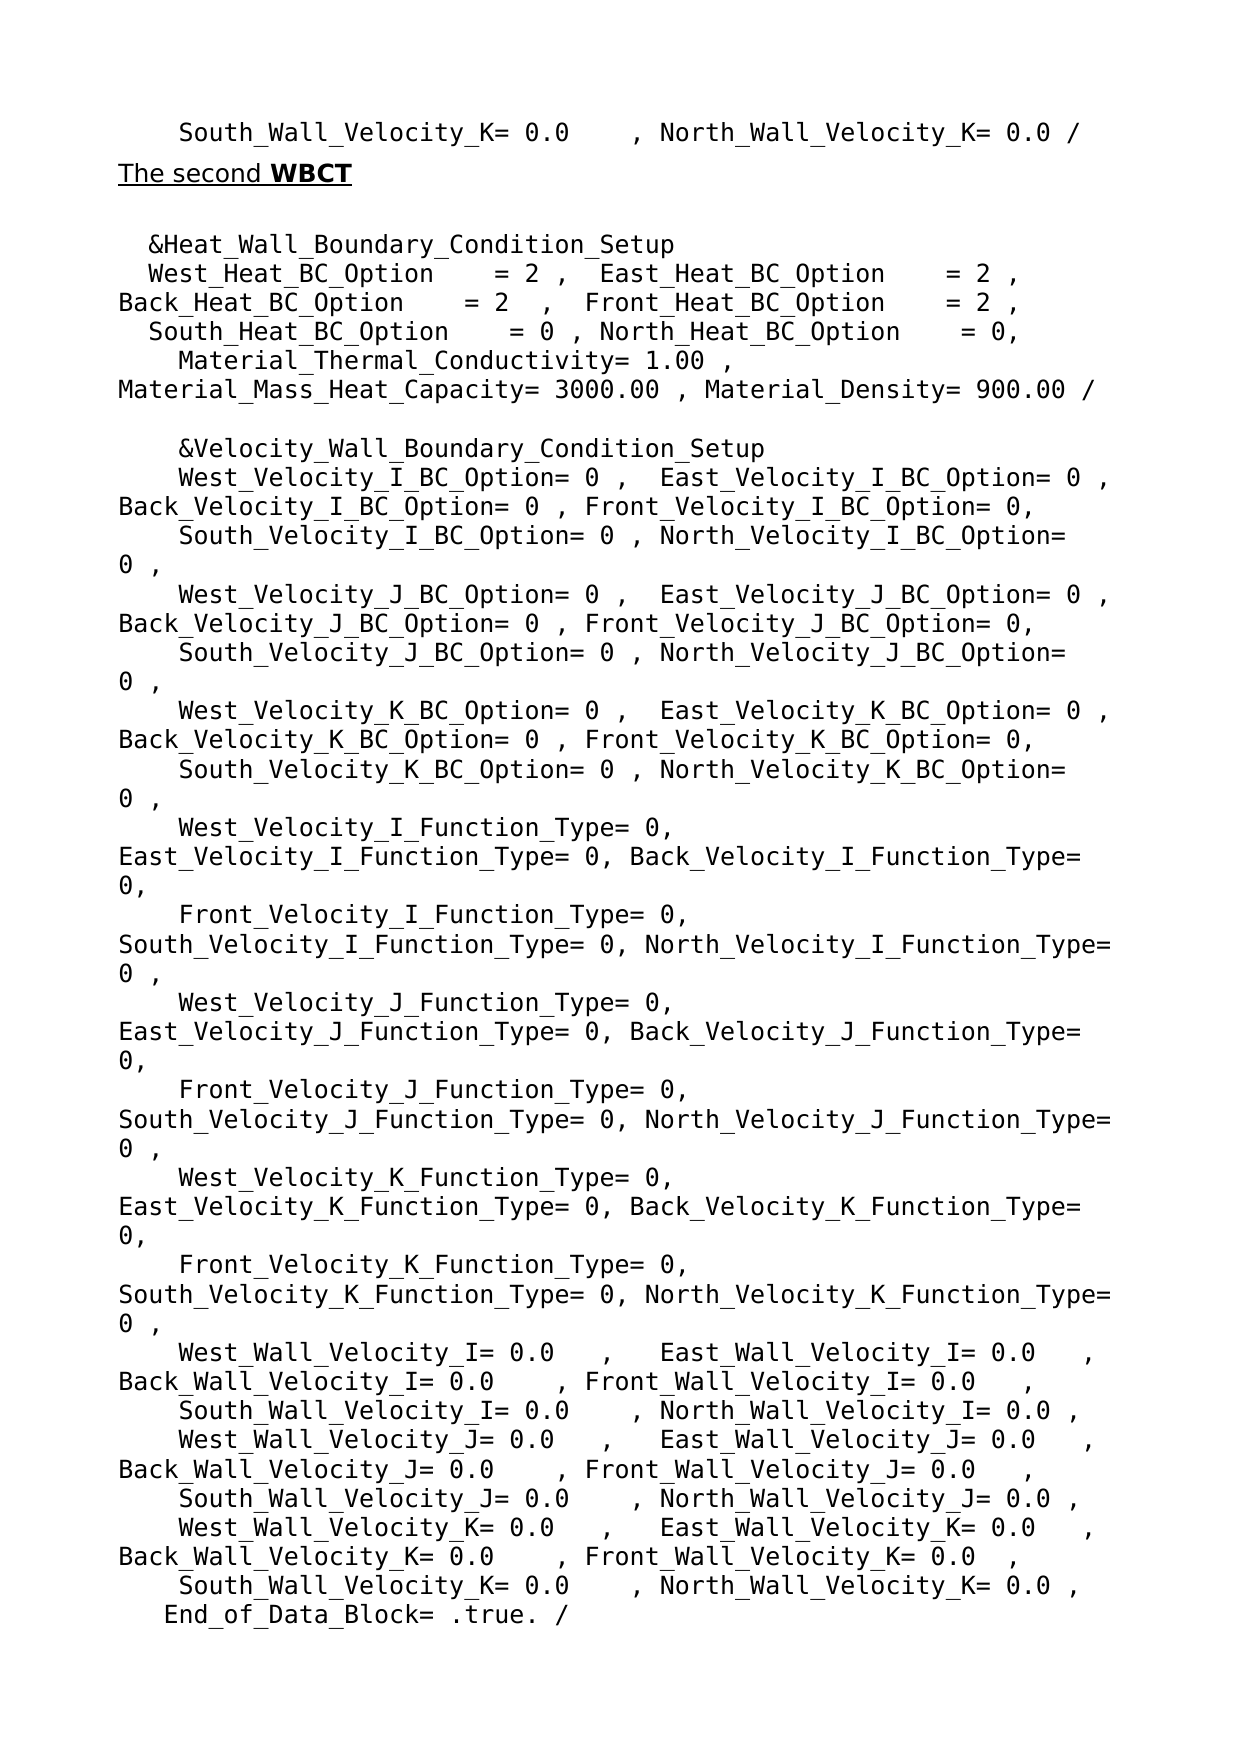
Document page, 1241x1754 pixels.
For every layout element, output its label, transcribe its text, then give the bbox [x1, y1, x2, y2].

text The second WBCT [118, 159, 1122, 188]
text &Heat_Wall_Boundary_Condition_Setup West_Heat_BC_Option = 2 , East_Heat_BC_Option = 2 , Back_Heat_BC_Option = 2 , Front_Heat_BC_Option = 2 , South_Heat_BC_Option = 0 , North_Heat_BC_Option = 0, Material_Thermal_Conductivity= 1.00 , Material_Mass_Heat_Capacity= 3000.00 , Material_Density= 900.00 / &Velocity_Wall_Boundary_Condition_Setup West_Velocity_I_BC_Option= 0 , East_Velocity_I_BC_Option= 0 , Back_Velocity_I_BC_Option= 0 , Front_Velocity_I_BC_Option= 0, South_Velocity_I_BC_Option= 0 , North_Velocity_I_BC_Option= 0 , West_Velocity_J_BC_Option= 0 , East_Velocity_J_BC_Option= 0 , Back_Velocity_J_BC_Option= 0 , Front_Velocity_J_BC_Option= 0, South_Velocity_J_BC_Option= 0 , North_Velocity_J_BC_Option= 0 , West_Velocity_K_BC_Option= 0 , East_Velocity_K_BC_Option= 0 , Back_Velocity_K_BC_Option= 0 , Front_Velocity_K_BC_Option= 0, South_Velocity_K_BC_Option= 0 , North_Velocity_K_BC_Option= 0 , West_Velocity_I_Function_Type= 0, East_Velocity_I_Function_Type= 0, Back_Velocity_I_Function_Type= 0, Front_Velocity_I_Function_Type= 0, South_Velocity_I_Function_Type= 0, North_Velocity_I_Function_Type= 0 , West_Velocity_J_Function_Type= 0, East_Velocity_J_Function_Type= 0, Back_Velocity_J_Function_Type= 0, Front_Velocity_J_Function_Type= 0, South_Velocity_J_Function_Type= 0, North_Velocity_J_Function_Type= 0 , West_Velocity_K_Function_Type= 0, East_Velocity_K_Function_Type= 0, Back_Velocity_K_Function_Type= 0, Front_Velocity_K_Function_Type= 0, South_Velocity_K_Function_Type= 0, North_Velocity_K_Function_Type= 0 , West_Wall_Velocity_I= 0.0 , East_Wall_Velocity_I= 0.0 , Back_Wall_Velocity_I= 0.0 , Front_Wall_Velocity_I= 0.0 , South_Wall_Velocity_I= 0.0 , North_Wall_Velocity_I= 0.0 , West_Wall_Velocity_J= 0.0 , East_Wall_Velocity_J= 0.0 , Back_Wall_Velocity_J= 0.0 , Front_Wall_Velocity_J= 0.0 , South_Wall_Velocity_J= 0.0 , North_Wall_Velocity_J= 0.0 , West_Wall_Velocity_K= 0.0 , East_Wall_Velocity_K= 0.0 , Back_Wall_Velocity_K= 0.0 , Front_Wall_Velocity_K= 0.0 , South_Wall_Velocity_K= 0.0 , North_Wall_Velocity_K= 0.0 , End_of_Data_Block= .true. / [118, 201, 1122, 1630]
text South_Wall_Velocity_K= 0.0 , North_Wall_Velocity_K= 0.0 / [118, 118, 1122, 147]
